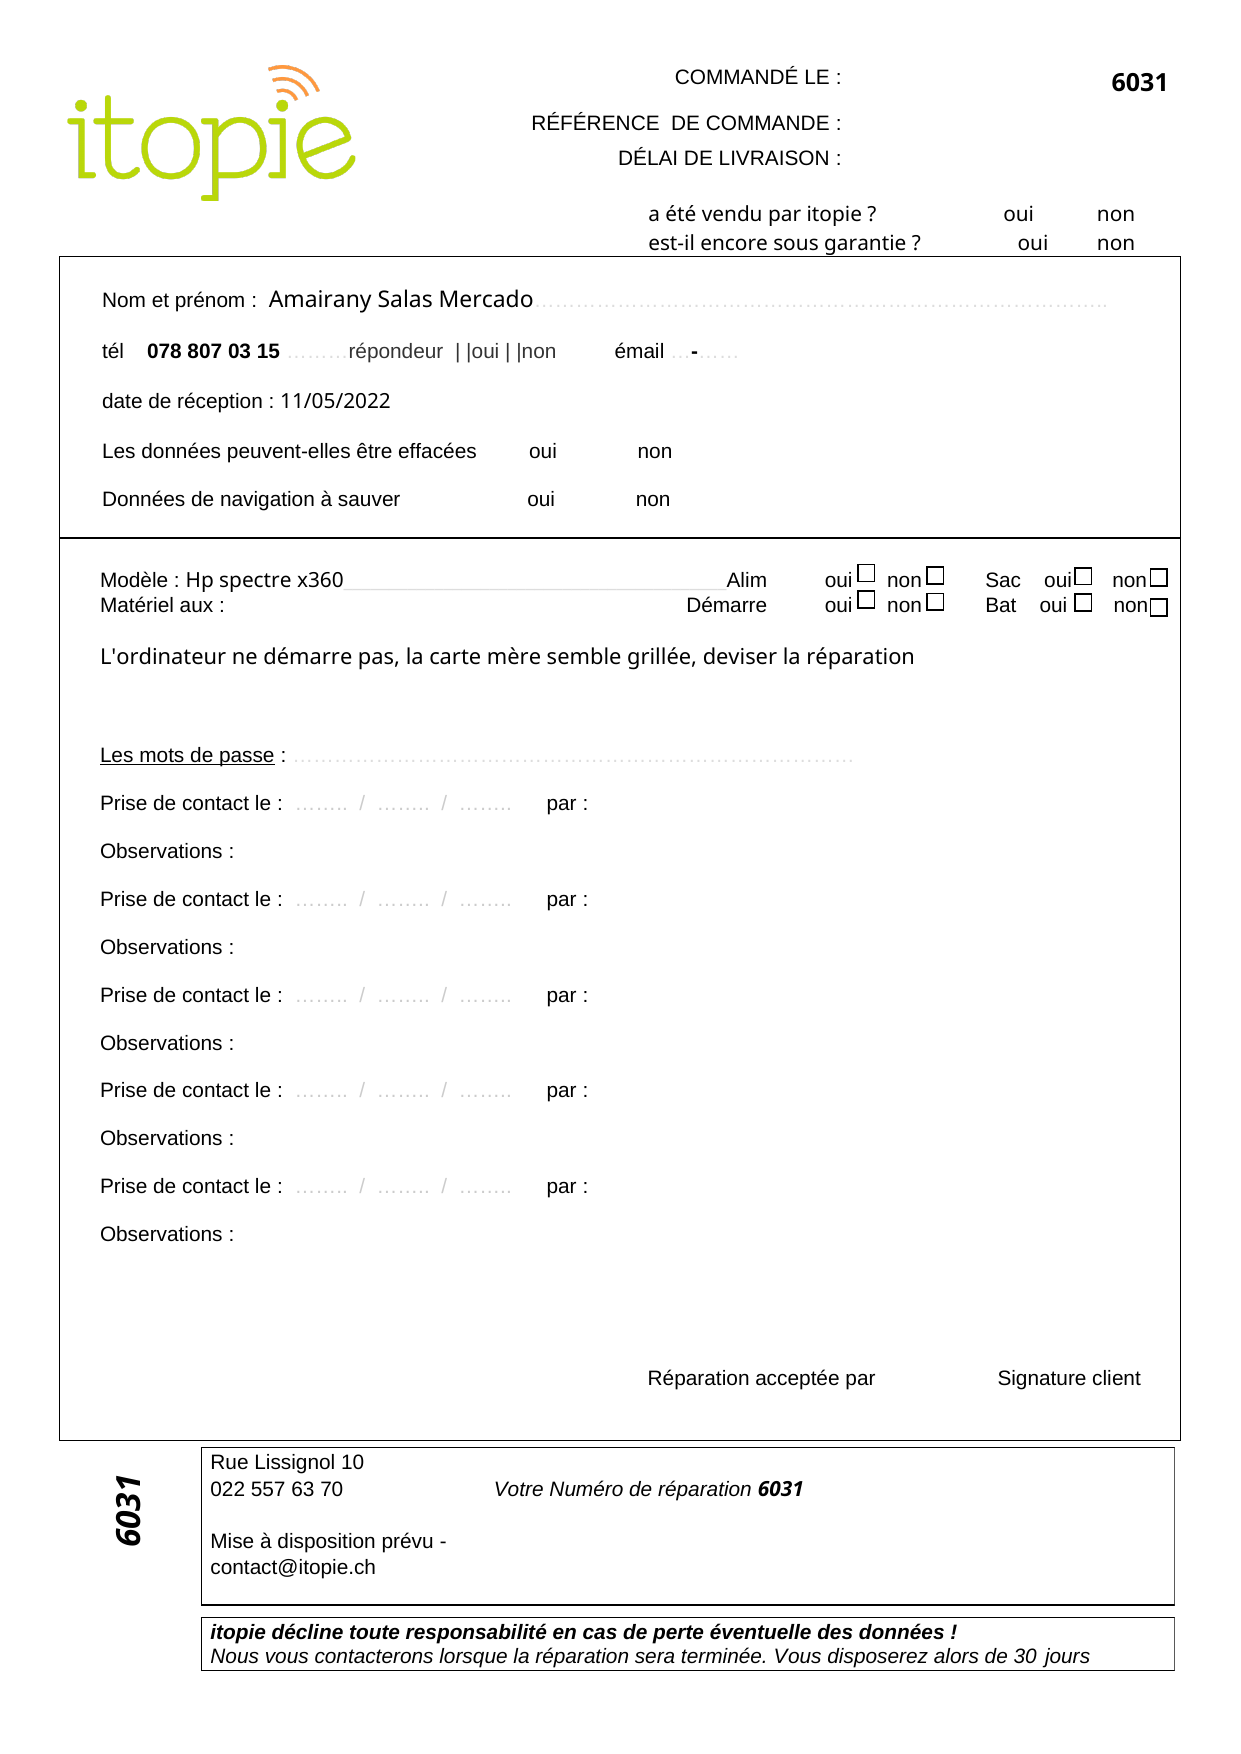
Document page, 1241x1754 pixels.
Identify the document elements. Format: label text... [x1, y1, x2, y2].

text Prise de contact le : …….. / …….. / …….. par : [60, 788, 1180, 815]
text a été vendu par itopie ? oui non [59, 199, 1181, 228]
text Prise de contact le : …….. / …….. / …….. par : [60, 1171, 1180, 1198]
text L'ordinateur ne démarre pas, la carte mère semble grillée, deviser la réparation [60, 638, 1180, 671]
text Prise de contact le : …….. / …….. / …….. par : [60, 883, 1180, 911]
text Les mots de passe : ……………………………………………………………………… [60, 740, 1180, 767]
text Observations : [60, 1027, 1180, 1054]
text Réparation acceptée par Signature client [60, 1363, 1180, 1390]
text Modèle : Hp spectre x360 Alim oui non Sac oui non [60, 562, 856, 590]
text Observations : [60, 1219, 1180, 1246]
text Modèle : Hp spectre x360 Alim oui non Sac oui non [879, 562, 925, 590]
table_header 6031 [59, 1441, 195, 1677]
text Données de navigation à sauver oui non [60, 484, 1180, 511]
table_cell RÉFÉRENCE DE COMMANDE : [490, 105, 847, 140]
table_cell DÉLAI DE LIVRAISON : [490, 140, 847, 175]
text Nom et prénom : Amairany Salas Mercado……………………………………………………………………….. [60, 280, 1180, 314]
text Prise de contact le : …….. / …….. / …….. par : [60, 1075, 1180, 1102]
text Observations : [60, 1123, 1180, 1150]
picture [67, 65, 356, 201]
text tél 078 807 03 15 ………répondeur | |oui | |non émail …-…… [60, 335, 1180, 362]
table_header 6031 [847, 59, 1180, 104]
text Les données peuvent-elles être effacées oui non [60, 436, 1180, 463]
text Prise de contact le : …….. / …….. / …….. par : [60, 979, 1180, 1006]
text Observations : [60, 931, 1180, 958]
text Modèle : Hp spectre x360 Alim oui non Sac oui non [948, 562, 1180, 590]
table_header COMMANDÉ LE : [490, 59, 847, 104]
text Observations : [60, 836, 1180, 863]
table_header Rue Lissignol 10 022 557 63 70 Votre Numéro de réparation 6031 Mise à disposition prévu - contact@itopie.ch [195, 1441, 1180, 1611]
table_cell [847, 105, 1180, 140]
text est-il encore sous garantie ? oui non [59, 228, 1181, 256]
text date de réception : 11/05/2022 [60, 383, 1180, 415]
table_cell itopie décline toute responsabilité en cas de perte éventuelle des données ! Nous vous contacterons lorsque la réparation sera terminée. Vous disposerez alors de 30 jours [195, 1611, 1180, 1677]
table_cell [847, 140, 1180, 175]
text Matériel aux : Démarre oui non Bat oui non [60, 590, 1180, 617]
